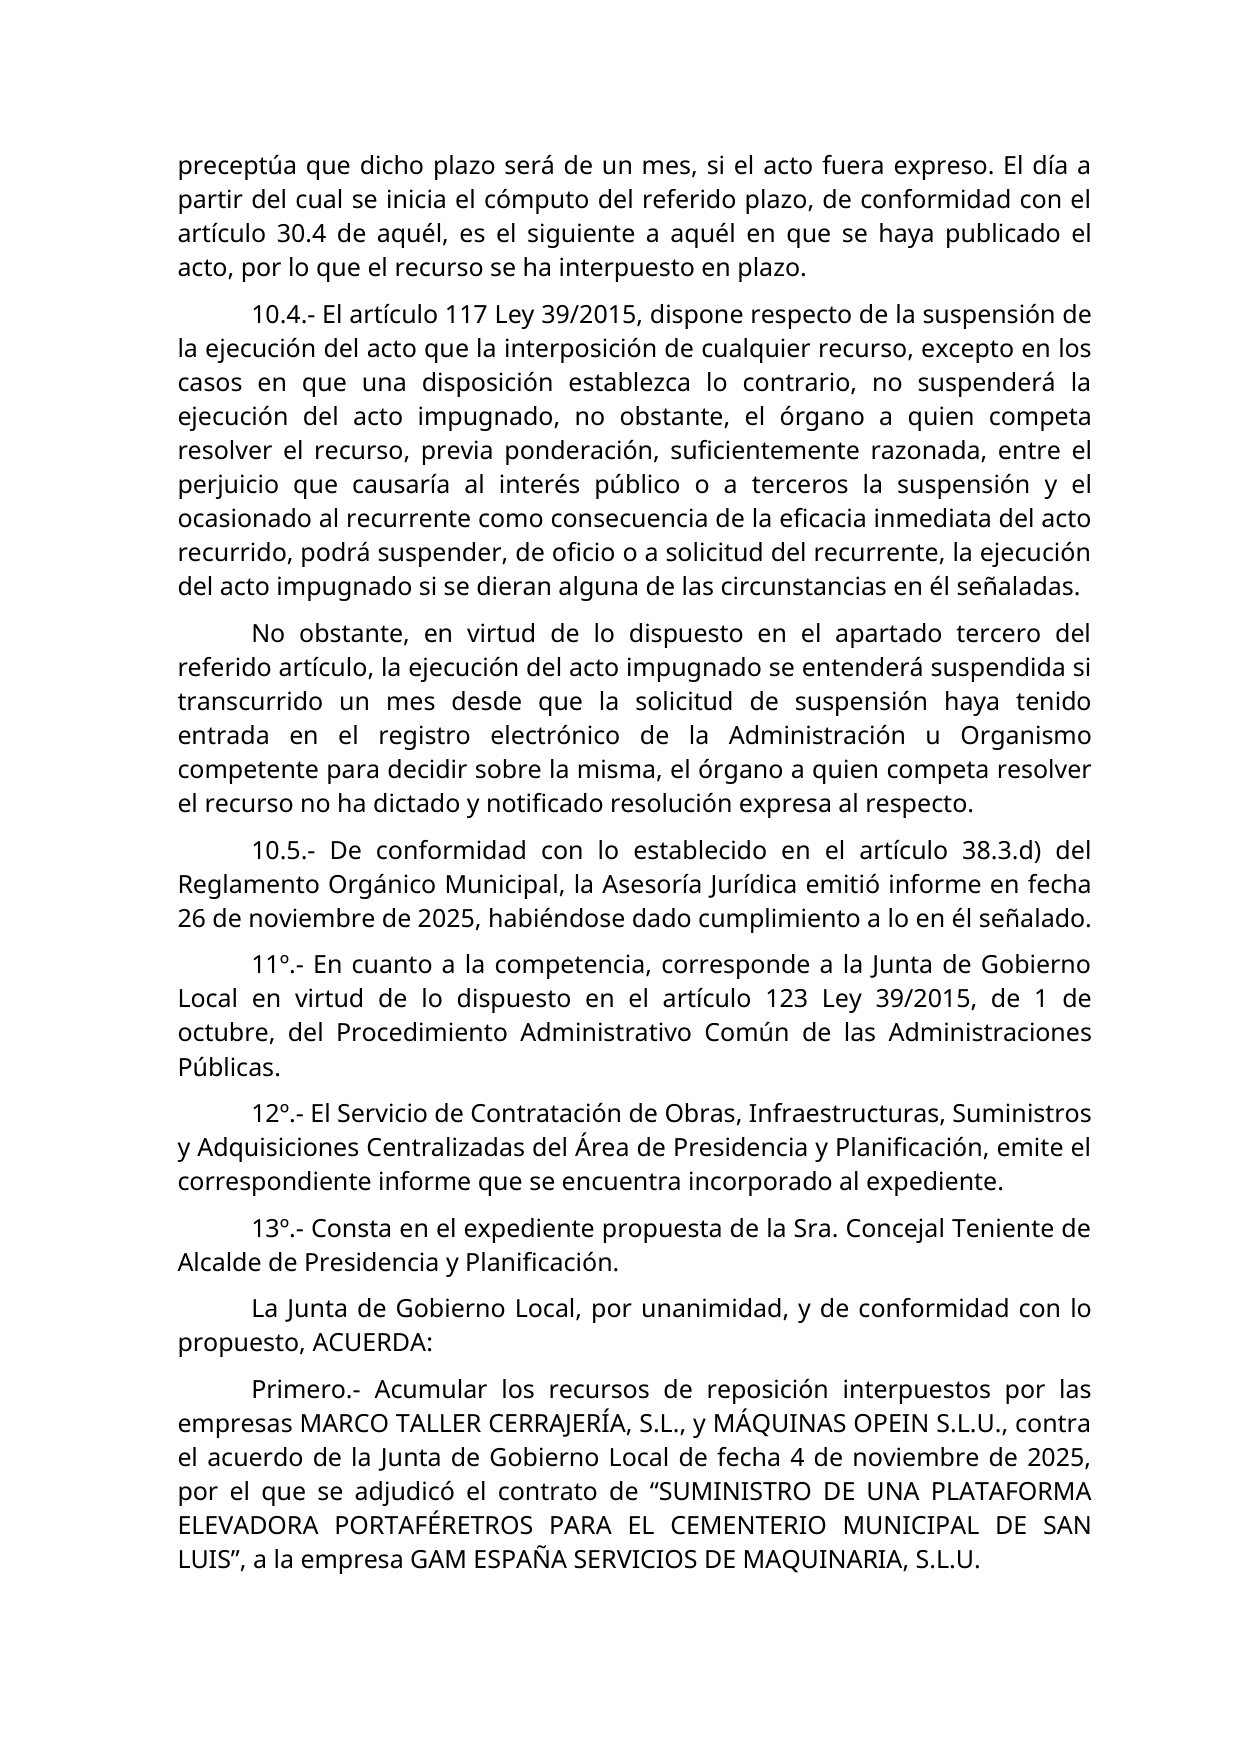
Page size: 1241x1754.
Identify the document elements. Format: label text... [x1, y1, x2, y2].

text La Junta de Gobierno Local, por unanimidad, y de conformidad con lo propuesto, ACUERDA: [177, 1291, 1093, 1359]
text 11º.- En cuanto a la competencia, corresponde a la Junta de Gobierno Local en virtud de lo dispuesto en el artículo 123 Ley 39/2015, de 1 de octubre, del Procedimiento Administrativo Común de las Administraciones Públicas. [177, 947, 1093, 1083]
text No obstante, en virtud de lo dispuesto en el apartado tercero del referido artículo, la ejecución del acto impugnado se entenderá suspendida si transcurrido un mes desde que la solicitud de suspensión haya tenido entrada en el registro electrónico de la Administración u Organismo competente para decidir sobre la misma, el órgano a quien competa resolver el recurso no ha dictado y notificado resolución expresa al respecto. [177, 615, 1093, 820]
text Primero.- Acumular los recursos de reposición interpuestos por las empresas MARCO TALLER CERRAJERÍA, S.L., y MÁQUINAS OPEIN S.L.U., contra el acuerdo de la Junta de Gobierno Local de fecha 4 de noviembre de 2025, por el que se adjudicó el contrato de “SUMINISTRO DE UNA PLATAFORMA ELEVADORA PORTAFÉRETROS PARA EL CEMENTERIO MUNICIPAL DE SAN LUIS”, a la empresa GAM ESPAÑA SERVICIOS DE MAQUINARIA, S.L.U. [177, 1372, 1093, 1576]
text 10.4.- El artículo 117 Ley 39/2015, dispone respecto de la suspensión de la ejecución del acto que la interposición de cualquier recurso, excepto en los casos en que una disposición establezca lo contrario, no suspenderá la ejecución del acto impugnado, no obstante, el órgano a quien competa resolver el recurso, previa ponderación, suficientemente razonada, entre el perjuicio que causaría al interés público o a terceros la suspensión y el ocasionado al recurrente como consecuencia de la eficacia inmediata del acto recurrido, podrá suspender, de oficio o a solicitud del recurrente, la ejecución del acto impugnado si se dieran alguna de las circunstancias en él señaladas. [177, 296, 1093, 603]
text 10.5.- De conformidad con lo establecido en el artículo 38.3.d) del Reglamento Orgánico Municipal, la Asesoría Jurídica emitió informe en fecha 26 de noviembre de 2025, habiéndose dado cumplimiento a lo en él señalado. [177, 832, 1093, 934]
text 12º.- El Servicio de Contratación de Obras, Infraestructuras, Suministros y Adquisiciones Centralizadas del Área de Presidencia y Planificación, emite el correspondiente informe que se encuentra incorporado al expediente. [177, 1096, 1093, 1198]
text preceptúa que dicho plazo será de un mes, si el acto fuera expreso. El día a partir del cual se inicia el cómputo del referido plazo, de conformidad con el artículo 30.4 de aquél, es el siguiente a aquél en que se haya publicado el acto, por lo que el recurso se ha interpuesto en plazo. [177, 148, 1093, 284]
text 13º.- Consta en el expediente propuesta de la Sra. Concejal Teniente de Alcalde de Presidencia y Planificación. [177, 1210, 1093, 1278]
